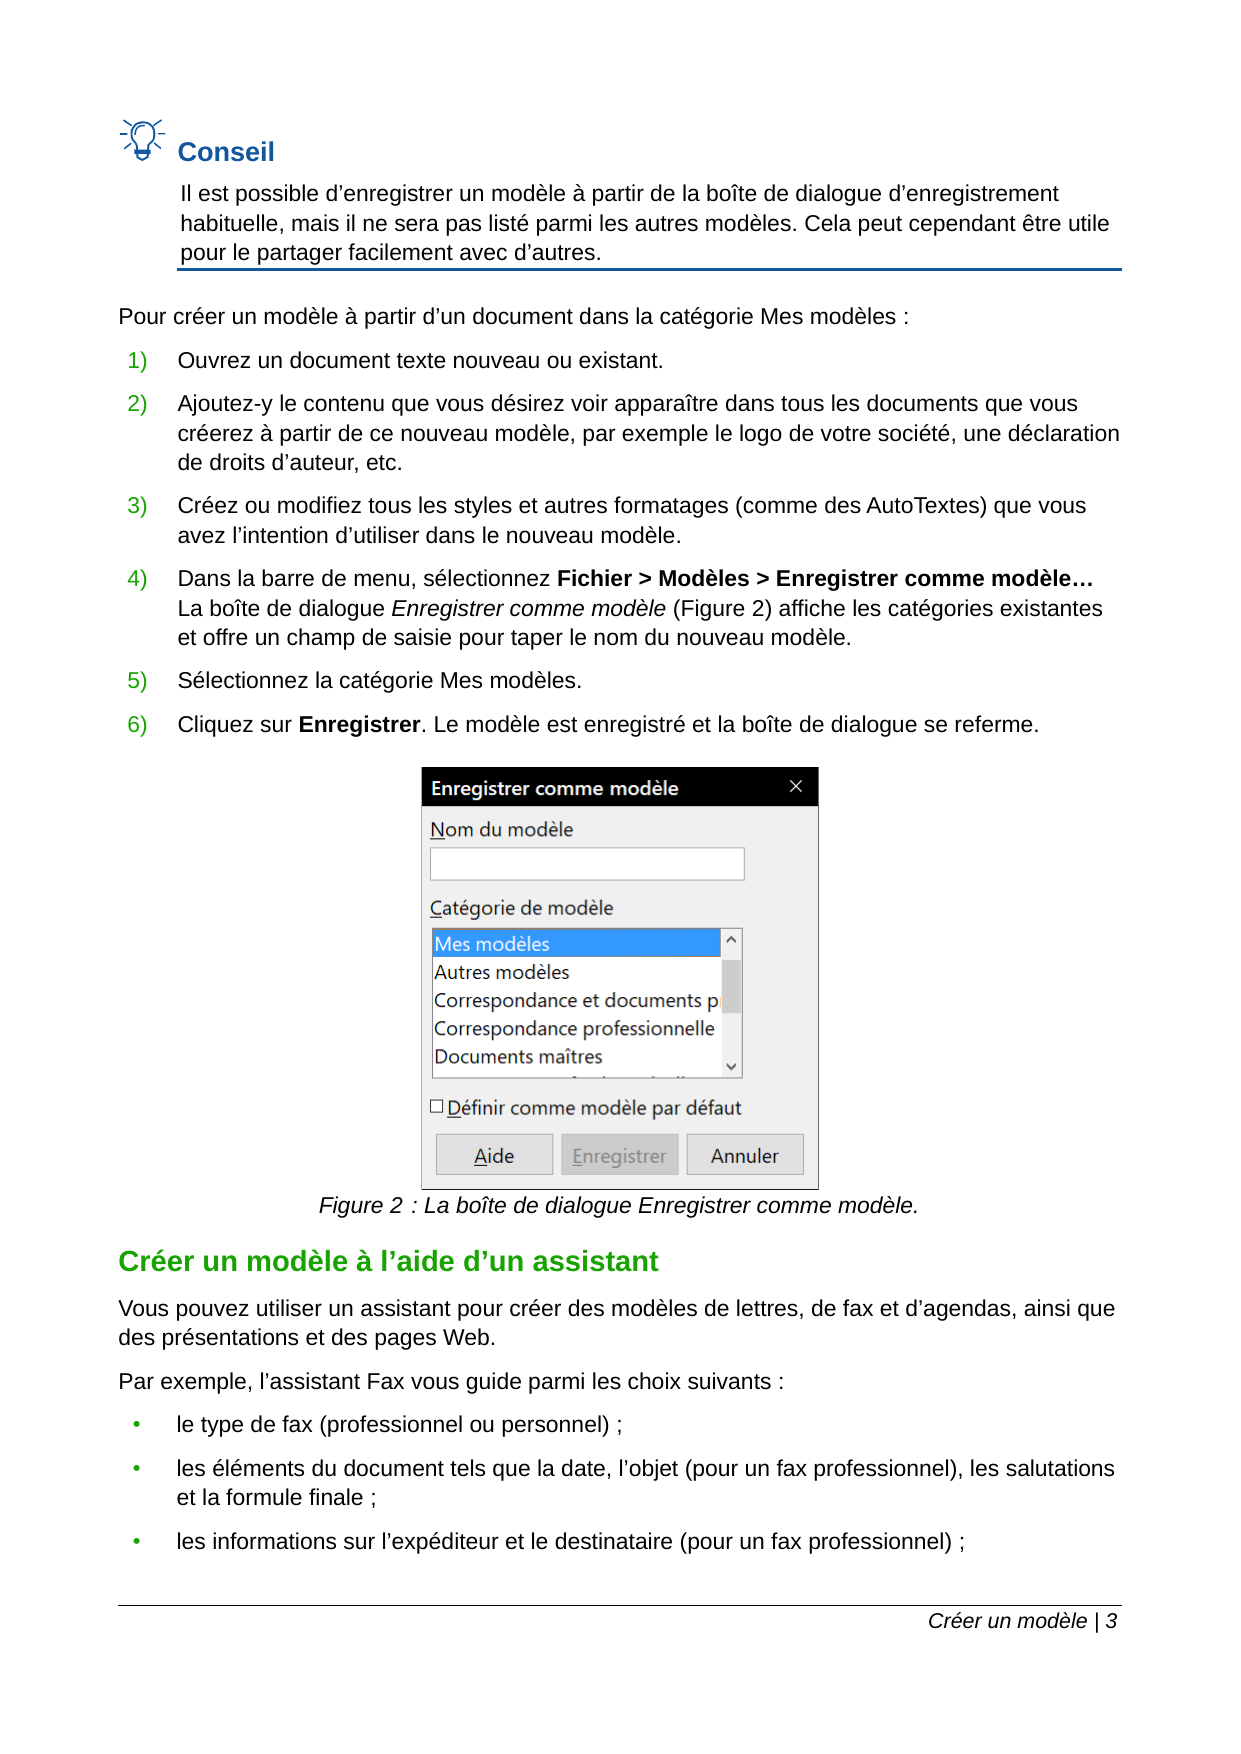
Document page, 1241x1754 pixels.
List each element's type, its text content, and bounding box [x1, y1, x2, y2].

list les informations sur l’expéditeur et le destinataire (pour un fax professionnel) ; [133, 1525, 1122, 1554]
list Ouvrez un document texte nouveau ou existant. [148, 344, 1122, 373]
list le type de fax (professionnel ou personnel) ; [133, 1408, 1122, 1438]
text Il est possible d’enregistrer un modèle à partir de la boîte de dialogue d’enregistrement habituelle, mais il ne sera pas listé parmi les autres modèles. Cela peut cependant être utile pour le partager facilement avec d’autres. [177, 174, 1122, 268]
text Par exemple, l’assistant Fax vous guide parmi les choix suivants : [118, 1365, 1122, 1394]
list Créez ou modifiez tous les styles et autres formatages (comme des AutoTextes) que vous avez l’intention d’utiliser dans le nouveau modèle. [148, 490, 1122, 548]
text Vous pouvez utiliser un assistant pour créer des modèles de lettres, de fax et d’agendas, ainsi que des présentations et des pages Web. [118, 1292, 1122, 1350]
subtitle Créer un modèle à l’aide d’un assistant [118, 1248, 1122, 1277]
list Cliquez sur Enregistrer. Le modèle est enregistré et la boîte de dialogue se referme. [148, 708, 1122, 738]
picture [421, 767, 819, 1190]
list Dans la barre de menu, sélectionnez Fichier > Modèles > Enregistrer comme modèle… La boîte de dialogue Enregistrer comme modèle (Figure 2) affiche les catégories existantes et offre un champ de saisie pour taper le nom du nouveau modèle. [148, 563, 1122, 650]
list Conseil [118, 118, 1122, 167]
text Figure 2 : La boîte de dialogue Enregistrer comme modèle. [118, 1189, 1122, 1219]
list Sélectionnez la catégorie Mes modèles. [148, 665, 1122, 694]
list Ajoutez-y le contenu que vous désirez voir apparaître dans tous les documents que vous créerez à partir de ce nouveau modèle, par exemple le logo de votre société, une déclaration de droits d’auteur, etc. [148, 388, 1122, 475]
list les éléments du document tels que la date, l’objet (pour un fax professionnel), les salutations et la formule finale ; [133, 1452, 1122, 1511]
text Pour créer un modèle à partir d’un document dans la catégorie Mes modèles : [118, 300, 1122, 329]
